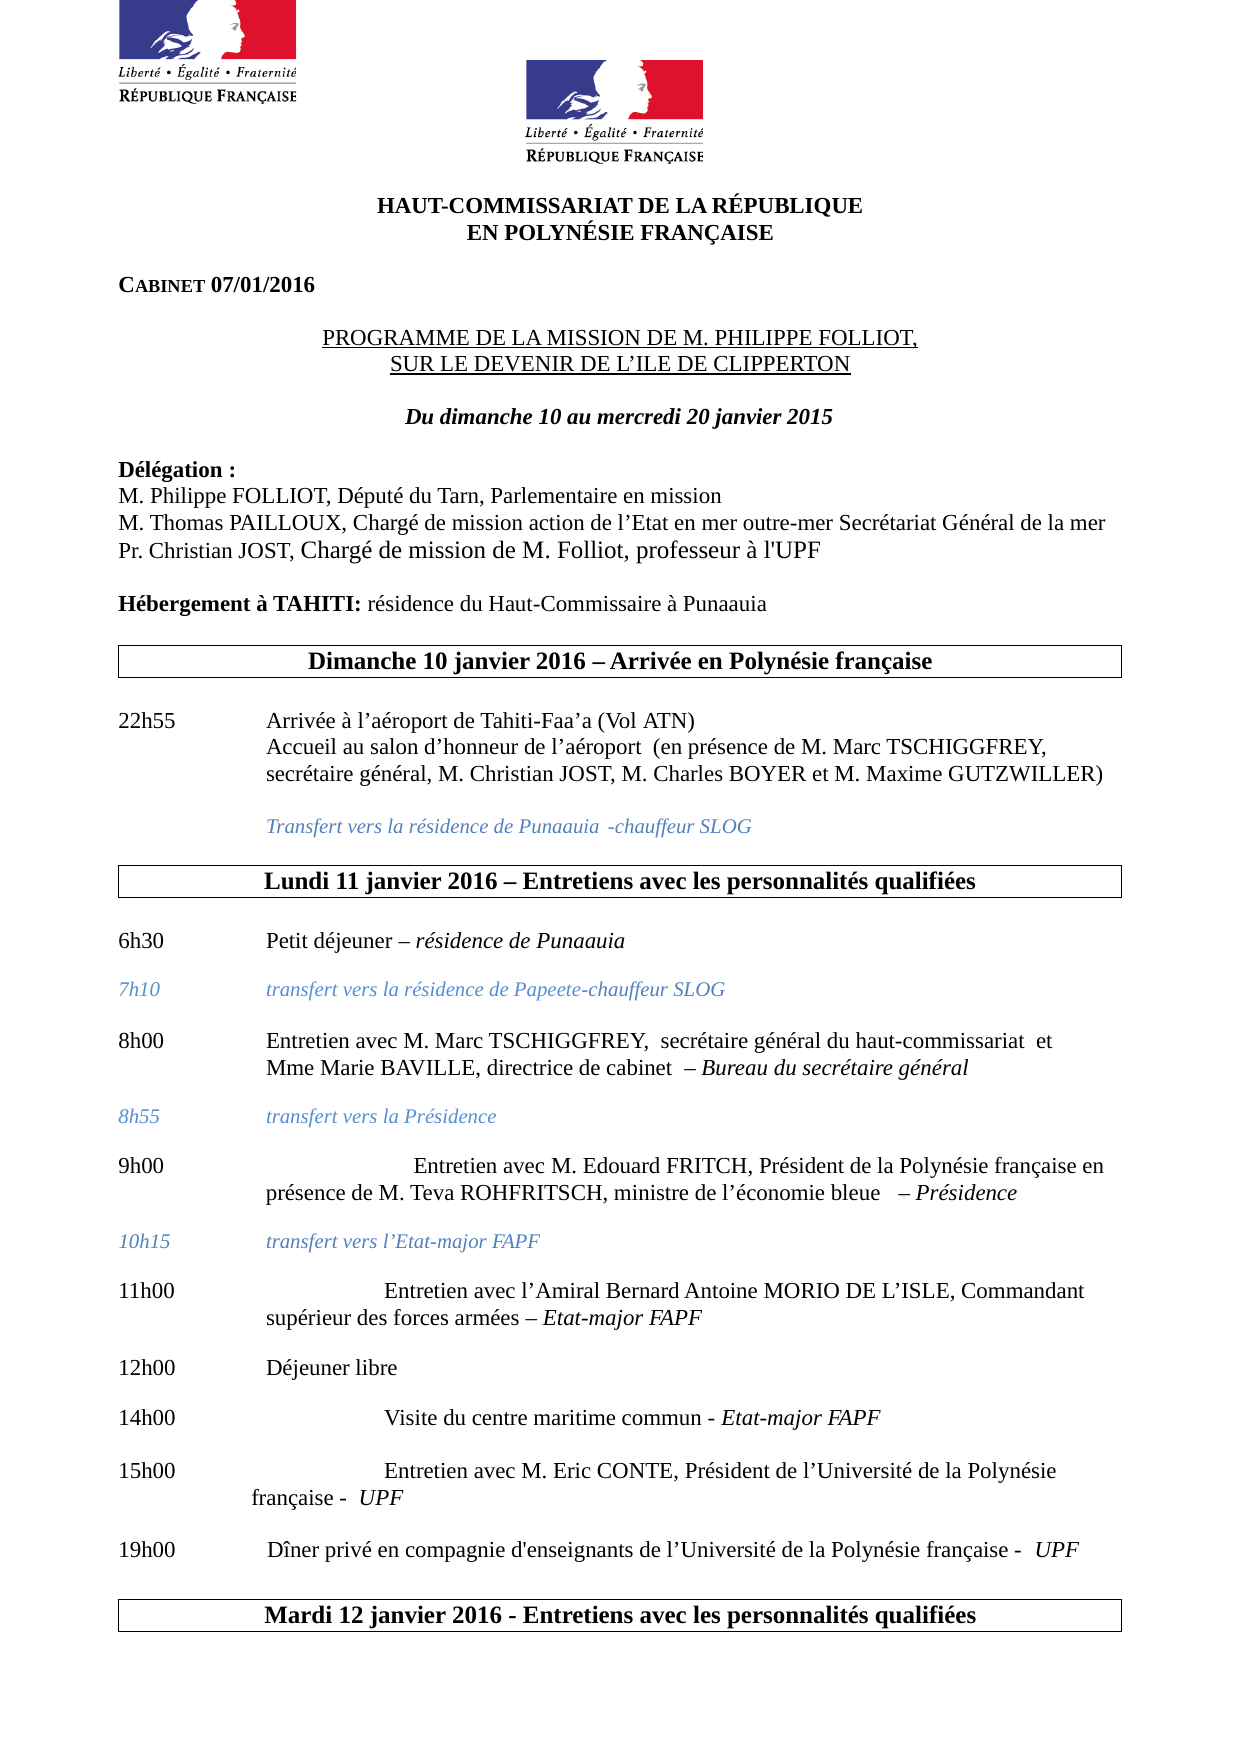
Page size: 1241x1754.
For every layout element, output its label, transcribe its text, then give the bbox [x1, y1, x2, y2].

list Transfert vers la résidence de Punaauia -chauffeur SLOG [118, 812, 1122, 839]
list 14h00 Visite du centre maritime commun - Etat-major FAPF [118, 1404, 1122, 1431]
list 10h15 transfert vers l’Etat-major FAPF [118, 1229, 1122, 1253]
list 9h00 Entretien avec M. Edouard FRITCH, Président de la Polynésie française en présence de M. Teva ROHFRITSCH, ministre de l’économie bleue – Présidence [118, 1152, 1122, 1205]
text Cabinet 07/01/2016 [118, 271, 1122, 298]
text Hébergement à TAHITI: résidence du Haut-Commissaire à Punaauia [118, 590, 1122, 616]
list 15h00 Entretien avec M. Eric CONTE, Président de l’Université de la Polynésie française - UPF [118, 1457, 1122, 1510]
text Du dimanche 10 au mercredi 20 janvier 2015 [118, 403, 1122, 429]
text M. Philippe FOLLIOT, Député du Tarn, Parlementaire en mission [118, 482, 1122, 509]
text PROGRAMME DE LA MISSION DE M. PHILIPPE FOLLIOT, [118, 324, 1122, 351]
list Accueil au salon d’honneur de l’aéroport (en présence de M. Marc TSCHIGGFREY, secrétaire général, M. Christian JOST, M. Charles BOYER et M. Maxime GUTZWILLER) [266, 733, 1122, 786]
list 11h00 Entretien avec l’Amiral Bernard Antoine MORIO DE L’ISLE, Commandant supérieur des forces armées – Etat-major FAPF [118, 1277, 1122, 1330]
text Pr. Christian JOST, Chargé de mission de M. Folliot, professeur à l'UPF [118, 535, 1122, 564]
list Mme Marie BAVILLE, directrice de cabinet – Bureau du secrétaire général [118, 1054, 1122, 1080]
list 8h55 transfert vers la Présidence [118, 1104, 1122, 1128]
text M. Thomas PAILLOUX, Chargé de mission action de l’Etat en mer outre-mer Secrétariat Général de la mer [118, 509, 1122, 535]
text Dimanche 10 janvier 2016 – Arrivée en Polynésie française [119, 646, 1121, 677]
subtitle HAUT-COMMISSARIAT DE LA RÉPUBLIQUE [118, 192, 1122, 219]
text SUR LE DEVENIR DE L’ILE DE CLIPPERTON [118, 351, 1122, 377]
text Lundi 11 janvier 2016 – Entretiens avec les personnalités qualifiées [119, 866, 1121, 897]
list 22h55 Arrivée à l’aéroport de Tahiti-Faa’a (Vol ATN) [118, 707, 1122, 733]
list 7h10 transfert vers la résidence de Papeete-chauffeur SLOG [118, 977, 1122, 1001]
list 6h30 Petit déjeuner – résidence de Punaauia [118, 927, 1122, 953]
list 12h00 Déjeuner libre [118, 1354, 1122, 1380]
text Mardi 12 janvier 2016 - Entretiens avec les personnalités qualifiées [119, 1600, 1121, 1631]
subtitle EN POLYNÉSIE FRANÇAISE [118, 219, 1122, 245]
list 19h00 Dîner privé en compagnie d'enseignants de l’Université de la Polynésie française - UPF [118, 1536, 1122, 1563]
list 8h00 Entretien avec M. Marc TSCHIGGFREY, secrétaire général du haut-commissariat et [118, 1027, 1122, 1054]
text Délégation : [118, 456, 1122, 482]
